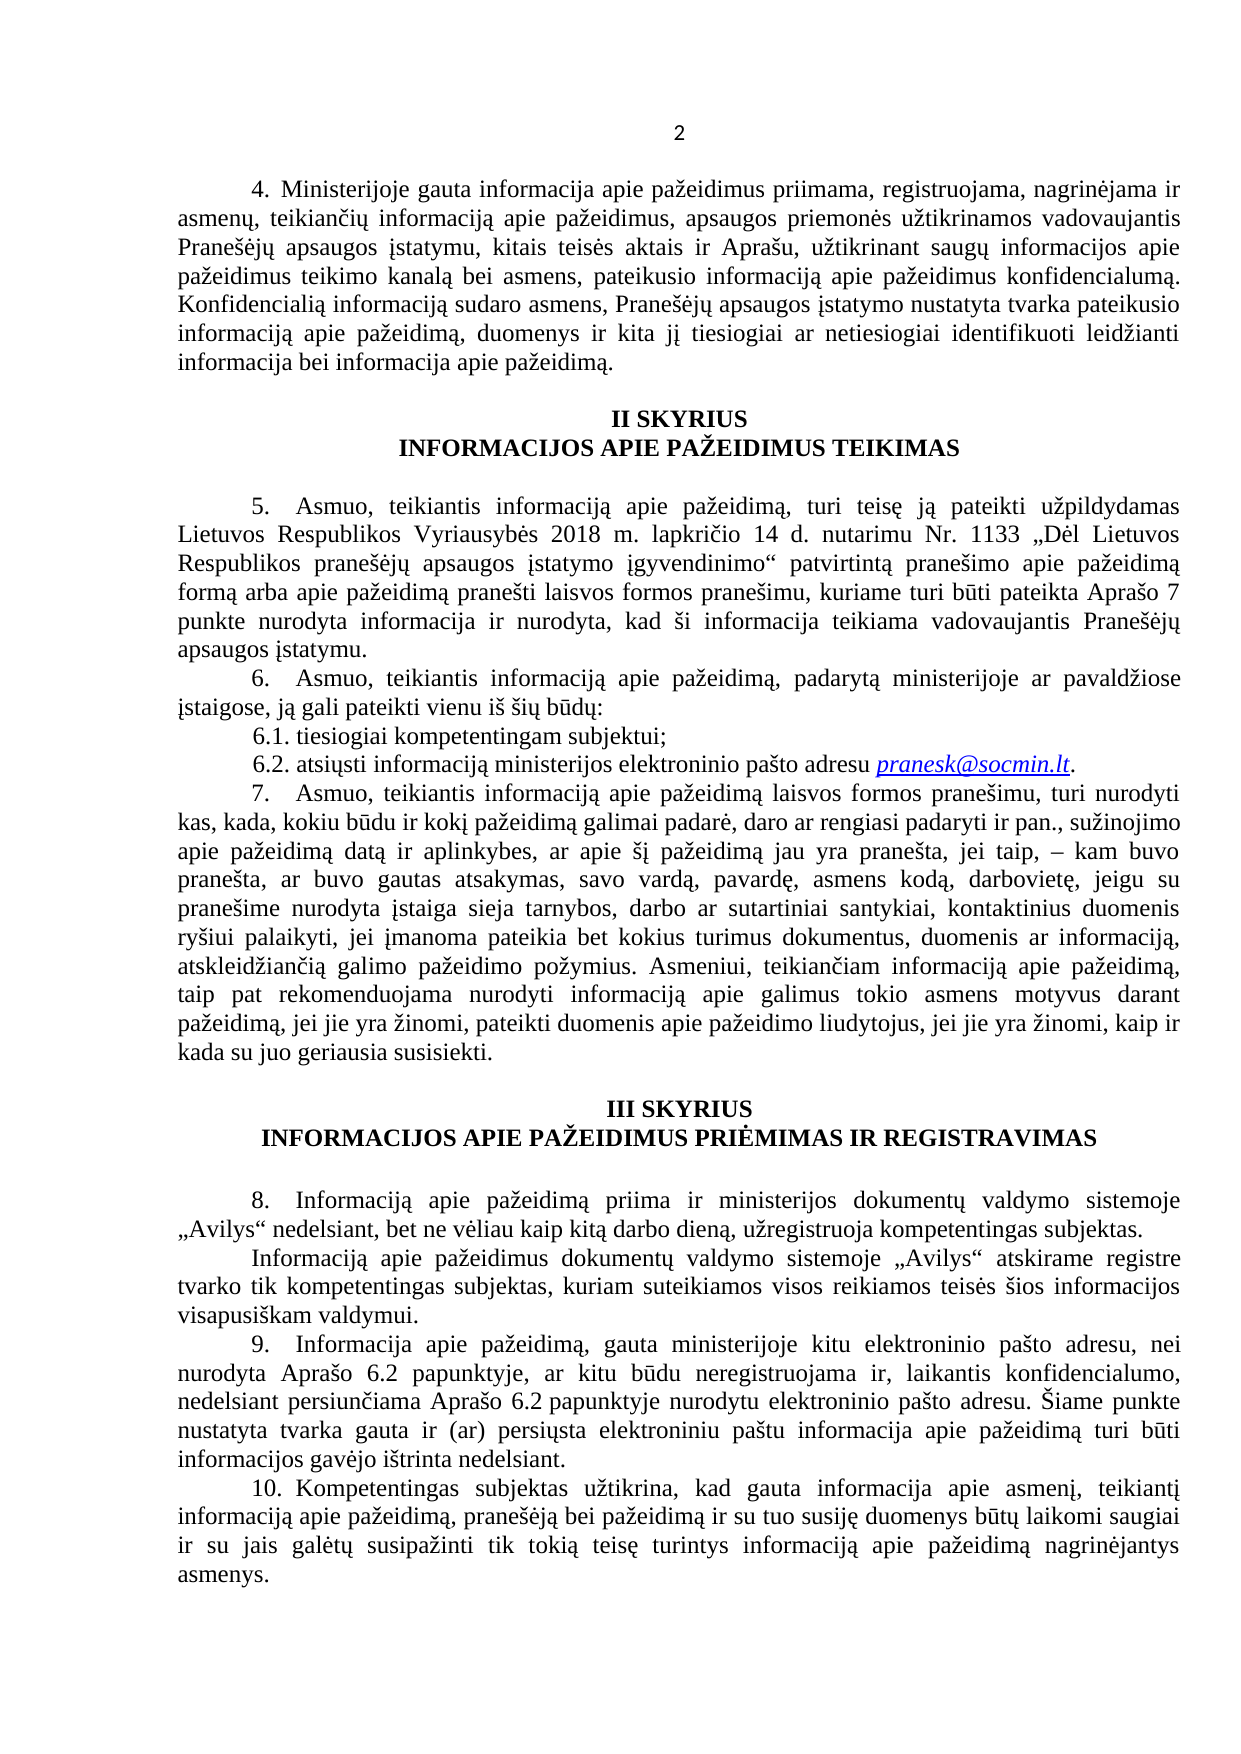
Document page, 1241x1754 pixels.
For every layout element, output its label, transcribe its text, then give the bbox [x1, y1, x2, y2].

text III SKYRIUS [177, 1094, 1181, 1123]
text INFORMACIJOS APIE PAŽEIDIMUS PRIĖMIMAS IR REGISTRAVIMAS [177, 1123, 1181, 1152]
text INFORMACIJOS APIE PAŽEIDIMUS TEIKIMAS [177, 433, 1181, 462]
text 6. Asmuo, teikiantis informaciją apie pažeidimą, padarytą ministerijoje ar pavaldžiose įstaigose, ją gali pateikti vienu iš šių būdų: [177, 663, 1181, 721]
text 5. Asmuo, teikiantis informaciją apie pažeidimą, turi teisę ją pateikti užpildydamas Lietuvos Respublikos Vyriausybės 2018 m. lapkričio 14 d. nutarimu Nr. 1133 „Dėl Lietuvos Respublikos pranešėjų apsaugos įstatymo įgyvendinimo“ patvirtintą pranešimo apie pažeidimą formą arba apie pažeidimą pranešti laisvos formos pranešimu, kuriame turi būti pateikta Aprašo 7 punkte nurodyta informacija ir nurodyta, kad ši informacija teikiama vadovaujantis Pranešėjų apsaugos įstatymu. [177, 491, 1181, 663]
text 9. Informacija apie pažeidimą, gauta ministerijoje kitu elektroninio pašto adresu, nei nurodyta Aprašo 6.2 papunktyje, ar kitu būdu neregistruojama ir, laikantis konfidencialumo, nedelsiant persiunčiama Aprašo 6.2 papunktyje nurodytu elektroninio pašto adresu. Šiame punkte nustatyta tvarka gauta ir (ar) persiųsta elektroniniu paštu informacija apie pažeidimą turi būti informacijos gavėjo ištrinta nedelsiant. [177, 1329, 1181, 1473]
text 6.2. atsiųsti informaciją ministerijos elektroninio pašto adresu pranesk@socmin.lt. [177, 749, 1181, 778]
text 7. Asmuo, teikiantis informaciją apie pažeidimą laisvos formos pranešimu, turi nurodyti kas, kada, kokiu būdu ir kokį pažeidimą galimai padarė, daro ar rengiasi padaryti ir pan., sužinojimo apie pažeidimą datą ir aplinkybes, ar apie šį pažeidimą jau yra pranešta, jei taip, – kam buvo pranešta, ar buvo gautas atsakymas, savo vardą, pavardę, asmens kodą, darbovietę, jeigu su pranešime nurodyta įstaiga sieja tarnybos, darbo ar sutartiniai santykiai, kontaktinius duomenis ryšiui palaikyti, jei įmanoma pateikia bet kokius turimus dokumentus, duomenis ar informaciją, atskleidžiančią galimo pažeidimo požymius. Asmeniui, teikiančiam informaciją apie pažeidimą, taip pat rekomenduojama nurodyti informaciją apie galimus tokio asmens motyvus darant pažeidimą, jei jie yra žinomi, pateikti duomenis apie pažeidimo liudytojus, jei jie yra žinomi, kaip ir kada su juo geriausia susisiekti. [177, 778, 1181, 1066]
text 8. Informaciją apie pažeidimą priima ir ministerijos dokumentų valdymo sistemoje „Avilys“ nedelsiant, bet ne vėliau kaip kitą darbo dieną, užregistruoja kompetentingas subjektas. [177, 1185, 1181, 1243]
text 10. Kompetentingas subjektas užtikrina, kad gauta informacija apie asmenį, teikiantį informaciją apie pažeidimą, pranešėją bei pažeidimą ir su tuo susiję duomenys būtų laikomi saugiai ir su jais galėtų susipažinti tik tokią teisę turintys informaciją apie pažeidimą nagrinėjantys asmenys. [177, 1473, 1181, 1588]
text II SKYRIUS [177, 404, 1181, 433]
text 6.1. tiesiogiai kompetentingam subjektui; [177, 721, 1181, 749]
text 4. Ministerijoje gauta informacija apie pažeidimus priimama, registruojama, nagrinėjama ir asmenų, teikiančių informaciją apie pažeidimus, apsaugos priemonės užtikrinamos vadovaujantis Pranešėjų apsaugos įstatymu, kitais teisės aktais ir Aprašu, užtikrinant saugų informacijos apie pažeidimus teikimo kanalą bei asmens, pateikusio informaciją apie pažeidimus konfidencialumą. Konfidencialią informaciją sudaro asmens, Pranešėjų apsaugos įstatymo nustatyta tvarka pateikusio informaciją apie pažeidimą, duomenys ir kita jį tiesiogiai ar netiesiogiai identifikuoti leidžianti informacija bei informacija apie pažeidimą. [177, 174, 1181, 376]
text Informaciją apie pažeidimus dokumentų valdymo sistemoje „Avilys“ atskirame registre tvarko tik kompetentingas subjektas, kuriam suteikiamos visos reikiamos teisės šios informacijos visapusiškam valdymui. [177, 1243, 1181, 1329]
